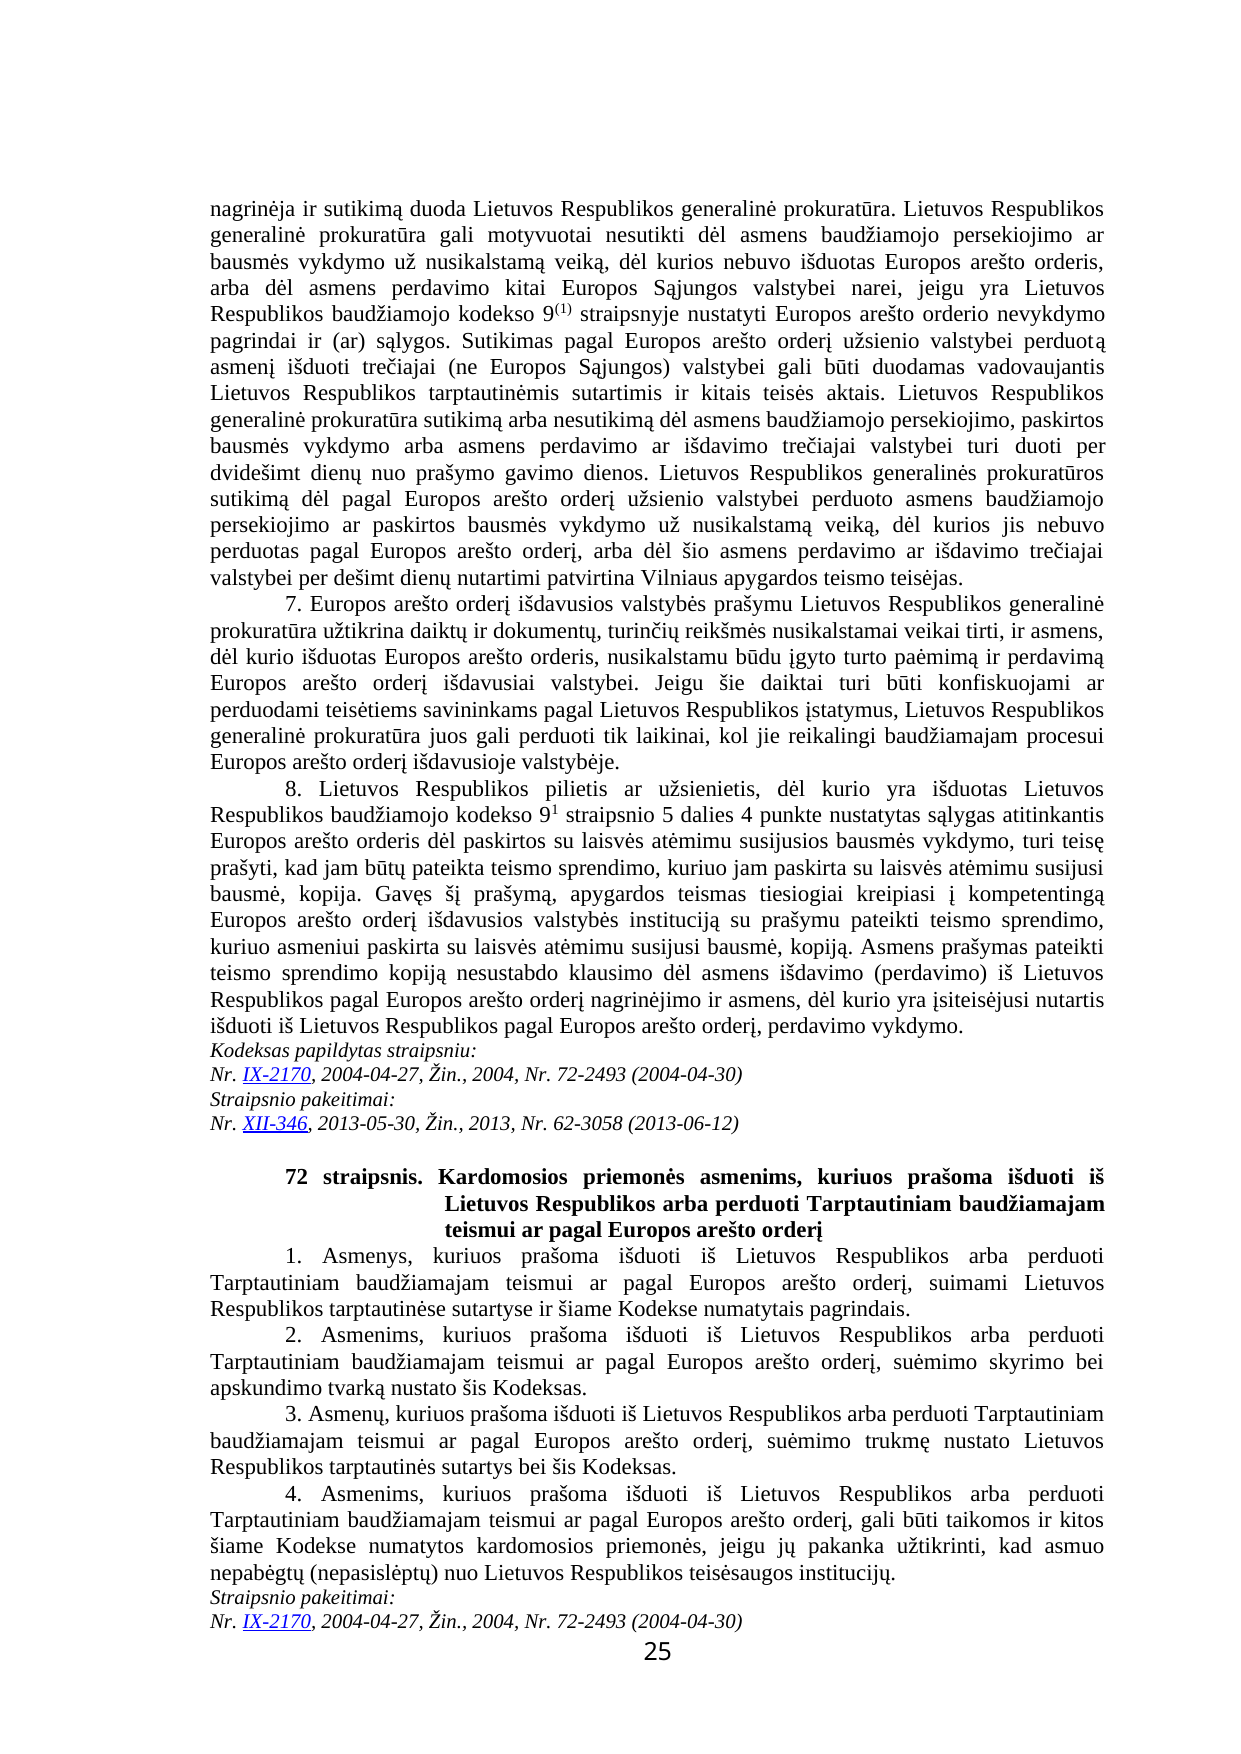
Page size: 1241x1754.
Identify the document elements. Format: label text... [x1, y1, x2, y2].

text Kodeksas papildytas straipsniu: [210, 1038, 1106, 1062]
text 7. Europos arešto orderį išdavusios valstybės prašymu Lietuvos Respublikos generalinė prokuratūra užtikrina daiktų ir dokumentų, turinčių reikšmės nusikalstamai veikai tirti, ir asmens, dėl kurio išduotas Europos arešto orderis, nusikalstamu būdu įgyto turto paėmimą ir perdavimą Europos arešto orderį išdavusiai valstybei. Jeigu šie daiktai turi būti konfiskuojami ar perduodami teisėtiems savininkams pagal Lietuvos Respublikos įstatymus, Lietuvos Respublikos generalinė prokuratūra juos gali perduoti tik laikinai, kol jie reikalingi baudžiamajam procesui Europos arešto orderį išdavusioje valstybėje. [210, 590, 1106, 775]
text Nr. IX-2170, 2004-04-27, Žin., 2004, Nr. 72-2493 (2004-04-30) [210, 1609, 1106, 1633]
text nagrinėja ir sutikimą duoda Lietuvos Respublikos generalinė prokuratūra. Lietuvos Respublikos generalinė prokuratūra gali motyvuotai nesutikti dėl asmens baudžiamojo persekiojimo ar bausmės vykdymo už nusikalstamą veiką, dėl kurios nebuvo išduotas Europos arešto orderis, arba dėl asmens perdavimo kitai Europos Sąjungos valstybei narei, jeigu yra Lietuvos Respublikos baudžiamojo kodekso 9(1) straipsnyje nustatyti Europos arešto orderio nevykdymo pagrindai ir (ar) sąlygos. Sutikimas pagal Europos arešto orderį užsienio valstybei perduotą asmenį išduoti trečiajai (ne Europos Sąjungos) valstybei gali būti duodamas vadovaujantis Lietuvos Respublikos tarptautinėmis sutartimis ir kitais teisės aktais. Lietuvos Respublikos generalinė prokuratūra sutikimą arba nesutikimą dėl asmens baudžiamojo persekiojimo, paskirtos bausmės vykdymo arba asmens perdavimo ar išdavimo trečiajai valstybei turi duoti per dvidešimt dienų nuo prašymo gavimo dienos. Lietuvos Respublikos generalinės prokuratūros sutikimą dėl pagal Europos arešto orderį užsienio valstybei perduoto asmens baudžiamojo persekiojimo ar paskirtos bausmės vykdymo už nusikalstamą veiką, dėl kurios jis nebuvo perduotas pagal Europos arešto orderį, arba dėl šio asmens perdavimo ar išdavimo trečiajai valstybei per dešimt dienų nutartimi patvirtina Vilniaus apygardos teismo teisėjas. [210, 195, 1106, 590]
text 72 straipsnis. Kardomosios priemonės asmenims, kuriuos prašoma išduoti iš Lietuvos Respublikos arba perduoti Tarptautiniam baudžiamajam teismui ar pagal Europos arešto orderį [285, 1163, 1106, 1242]
text Straipsnio pakeitimai: [210, 1585, 1106, 1609]
text 4. Asmenims, kuriuos prašoma išduoti iš Lietuvos Respublikos arba perduoti Tarptautiniam baudžiamajam teismui ar pagal Europos arešto orderį, gali būti taikomos ir kitos šiame Kodekse numatytos kardomosios priemonės, jeigu jų pakanka užtikrinti, kad asmuo nepabėgtų (nepasislėptų) nuo Lietuvos Respublikos teisėsaugos institucijų. [210, 1479, 1106, 1585]
text Nr. XII-346, 2013-05-30, Žin., 2013, Nr. 62-3058 (2013-06-12) [210, 1111, 1106, 1134]
text 2. Asmenims, kuriuos prašoma išduoti iš Lietuvos Respublikos arba perduoti Tarptautiniam baudžiamajam teismui ar pagal Europos arešto orderį, suėmimo skyrimo bei apskundimo tvarką nustato šis Kodeksas. [210, 1321, 1106, 1401]
text Straipsnio pakeitimai: [210, 1086, 1106, 1111]
text 1. Asmenys, kuriuos prašoma išduoti iš Lietuvos Respublikos arba perduoti Tarptautiniam baudžiamajam teismui ar pagal Europos arešto orderį, suimami Lietuvos Respublikos tarptautinėse sutartyse ir šiame Kodekse numatytais pagrindais. [210, 1242, 1106, 1321]
text 8. Lietuvos Respublikos pilietis ar užsienietis, dėl kurio yra išduotas Lietuvos Respublikos baudžiamojo kodekso 91 straipsnio 5 dalies 4 punkte nustatytas sąlygas atitinkantis Europos arešto orderis dėl paskirtos su laisvės atėmimu susijusios bausmės vykdymo, turi teisę prašyti, kad jam būtų pateikta teismo sprendimo, kuriuo jam paskirta su laisvės atėmimu susijusi bausmė, kopija. Gavęs šį prašymą, apygardos teismas tiesiogiai kreipiasi į kompetentingą Europos arešto orderį išdavusios valstybės instituciją su prašymu pateikti teismo sprendimo, kuriuo asmeniui paskirta su laisvės atėmimu susijusi bausmė, kopiją. Asmens prašymas pateikti teismo sprendimo kopiją nesustabdo klausimo dėl asmens išdavimo (perdavimo) iš Lietuvos Respublikos pagal Europos arešto orderį nagrinėjimo ir asmens, dėl kurio yra įsiteisėjusi nutartis išduoti iš Lietuvos Respublikos pagal Europos arešto orderį, perdavimo vykdymo. [210, 775, 1106, 1038]
text 3. Asmenų, kuriuos prašoma išduoti iš Lietuvos Respublikos arba perduoti Tarptautiniam baudžiamajam teismui ar pagal Europos arešto orderį, suėmimo trukmę nustato Lietuvos Respublikos tarptautinės sutartys bei šis Kodeksas. [210, 1401, 1106, 1479]
text Nr. IX-2170, 2004-04-27, Žin., 2004, Nr. 72-2493 (2004-04-30) [210, 1062, 1106, 1086]
